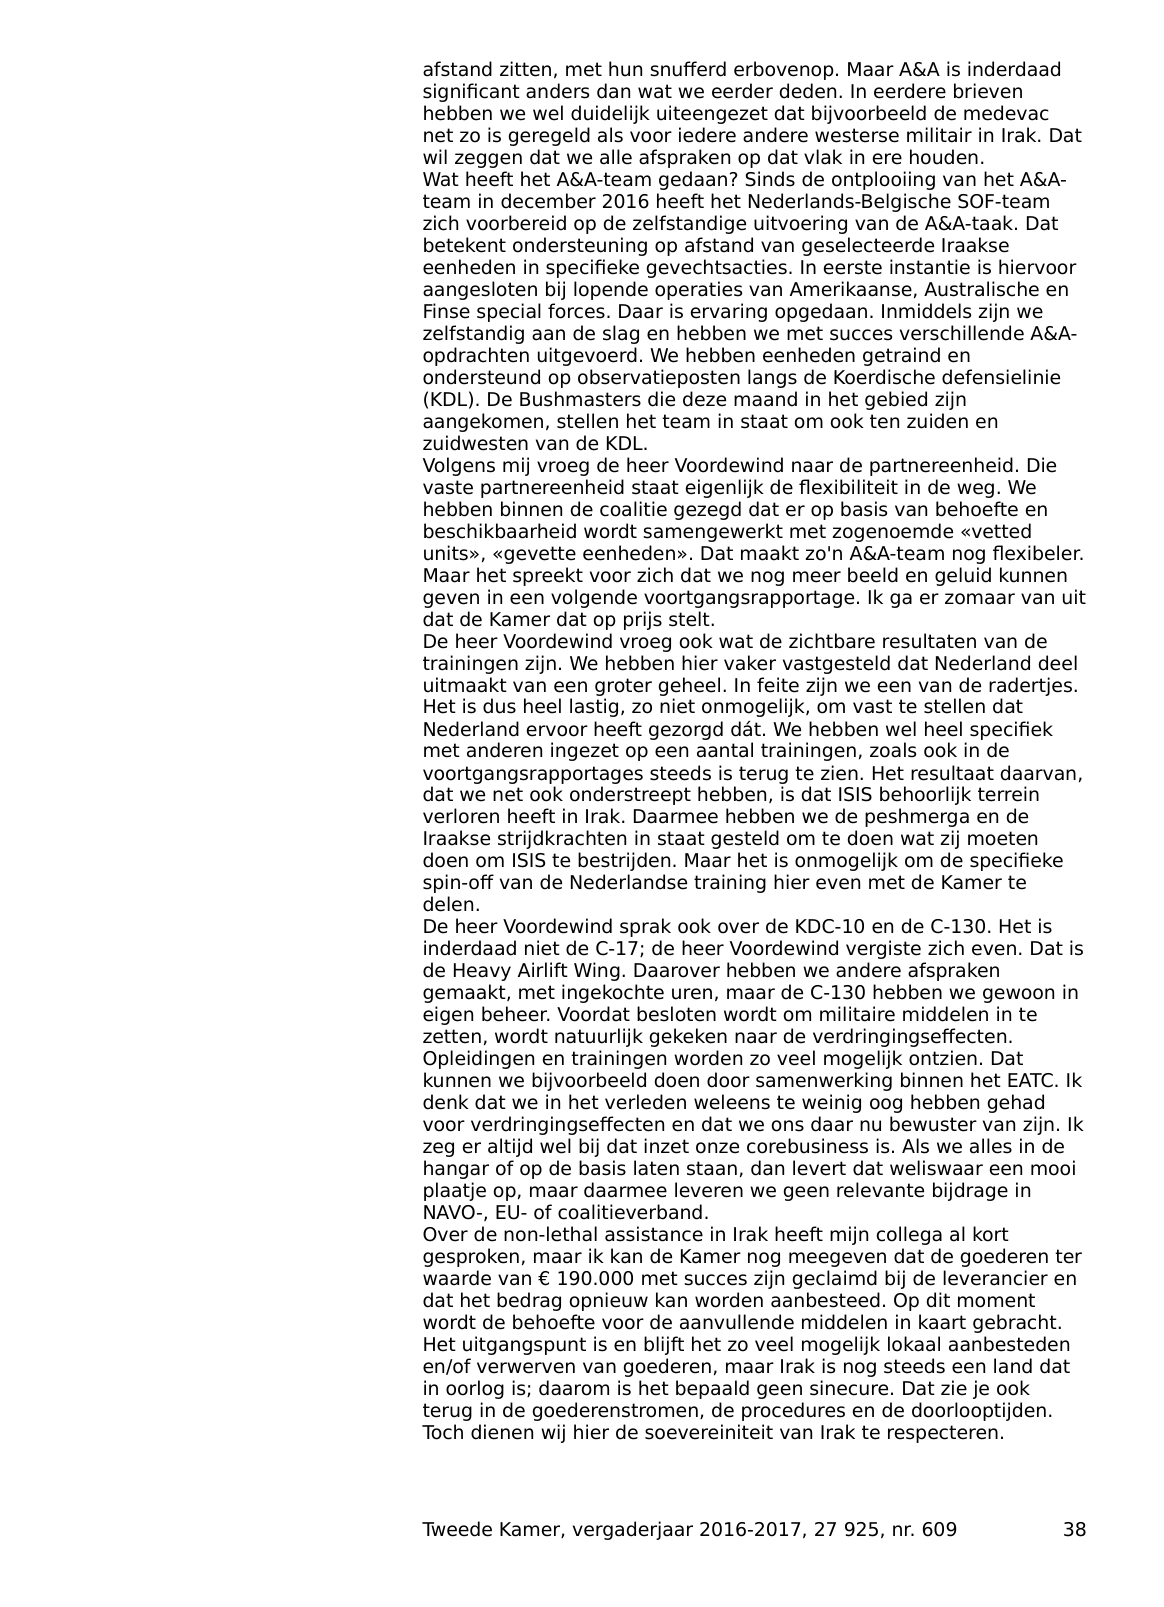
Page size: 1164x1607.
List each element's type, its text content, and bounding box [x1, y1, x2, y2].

text Wat heeft het A&A-team gedaan? Sinds de ontplooiing van het A&A-team in december 2016 heeft het Nederlands-Belgische SOF-team zich voorbereid op de zelfstandige uitvoering van de A&A-taak. Dat betekent ondersteuning op afstand van geselecteerde Iraakse eenheden in specifieke gevechtsacties. In eerste instantie is hiervoor aangesloten bij lopende operaties van Amerikaanse, Australische en Finse special forces. Daar is ervaring opgedaan. Inmiddels zijn we zelfstandig aan de slag en hebben we met succes verschillende A&A-opdrachten uitgevoerd. We hebben eenheden getraind en ondersteund op observatieposten langs de Koerdische defensielinie (KDL). De Bushmasters die deze maand in het gebied zijn aangekomen, stellen het team in staat om ook ten zuiden en zuidwesten van de KDL. [422, 169, 1087, 455]
text De heer Voordewind sprak ook over de KDC-10 en de C-130. Het is inderdaad niet de C-17; de heer Voordewind vergiste zich even. Dat is de Heavy Airlift Wing. Daarover hebben we andere afspraken gemaakt, met ingekochte uren, maar de C-130 hebben we gewoon in eigen beheer. Voordat besloten wordt om militaire middelen in te zetten, wordt natuurlijk gekeken naar de verdringingseffecten. Opleidingen en trainingen worden zo veel mogelijk ontzien. Dat kunnen we bijvoorbeeld doen door samenwerking binnen het EATC. Ik denk dat we in het verleden weleens te weinig oog hebben gehad voor verdringingseffecten en dat we ons daar nu bewuster van zijn. Ik zeg er altijd wel bij dat inzet onze corebusiness is. Als we alles in de hangar of op de basis laten staan, dan levert dat weliswaar een mooi plaatje op, maar daarmee leveren we geen relevante bijdrage in NAVO-, EU- of coalitieverband. [422, 916, 1087, 1224]
text Volgens mij vroeg de heer Voordewind naar de partnereenheid. Die vaste partnereenheid staat eigenlijk de flexibiliteit in de weg. We hebben binnen de coalitie gezegd dat er op basis van behoefte en beschikbaarheid wordt samengewerkt met zogenoemde «vetted units», «gevette eenheden». Dat maakt zo'n A&A-team nog flexibeler. Maar het spreekt voor zich dat we nog meer beeld en geluid kunnen geven in een volgende voortgangsrapportage. Ik ga er zomaar van uit dat de Kamer dat op prijs stelt. [422, 455, 1087, 631]
text De heer Voordewind vroeg ook wat de zichtbare resultaten van de trainingen zijn. We hebben hier vaker vastgesteld dat Nederland deel uitmaakt van een groter geheel. In feite zijn we een van de radertjes. Het is dus heel lastig, zo niet onmogelijk, om vast te stellen dat Nederland ervoor heeft gezorgd dát. We hebben wel heel specifiek met anderen ingezet op een aantal trainingen, zoals ook in de voortgangsrapportages steeds is terug te zien. Het resultaat daarvan, dat we net ook onderstreept hebben, is dat ISIS behoorlijk terrein verloren heeft in Irak. Daarmee hebben we de peshmerga en de Iraakse strijdkrachten in staat gesteld om te doen wat zij moeten doen om ISIS te bestrijden. Maar het is onmogelijk om de specifieke spin-off van de Nederlandse training hier even met de Kamer te delen. [422, 631, 1087, 916]
text afstand zitten, met hun snufferd erbovenop. Maar A&A is inderdaad significant anders dan wat we eerder deden. In eerdere brieven hebben we wel duidelijk uiteengezet dat bijvoorbeeld de medevac net zo is geregeld als voor iedere andere westerse militair in Irak. Dat wil zeggen dat we alle afspraken op dat vlak in ere houden. [422, 59, 1087, 169]
text Over de non-lethal assistance in Irak heeft mijn collega al kort gesproken, maar ik kan de Kamer nog meegeven dat de goederen ter waarde van € 190.000 met succes zijn geclaimd bij de leverancier en dat het bedrag opnieuw kan worden aanbesteed. Op dit moment wordt de behoefte voor de aanvullende middelen in kaart gebracht. Het uitgangspunt is en blijft het zo veel mogelijk lokaal aanbesteden en/of verwerven van goederen, maar Irak is nog steeds een land dat in oorlog is; daarom is het bepaald geen sinecure. Dat zie je ook terug in de goederenstromen, de procedures en de doorlooptijden. Toch dienen wij hier de soevereiniteit van Irak te respecteren. [422, 1224, 1087, 1444]
